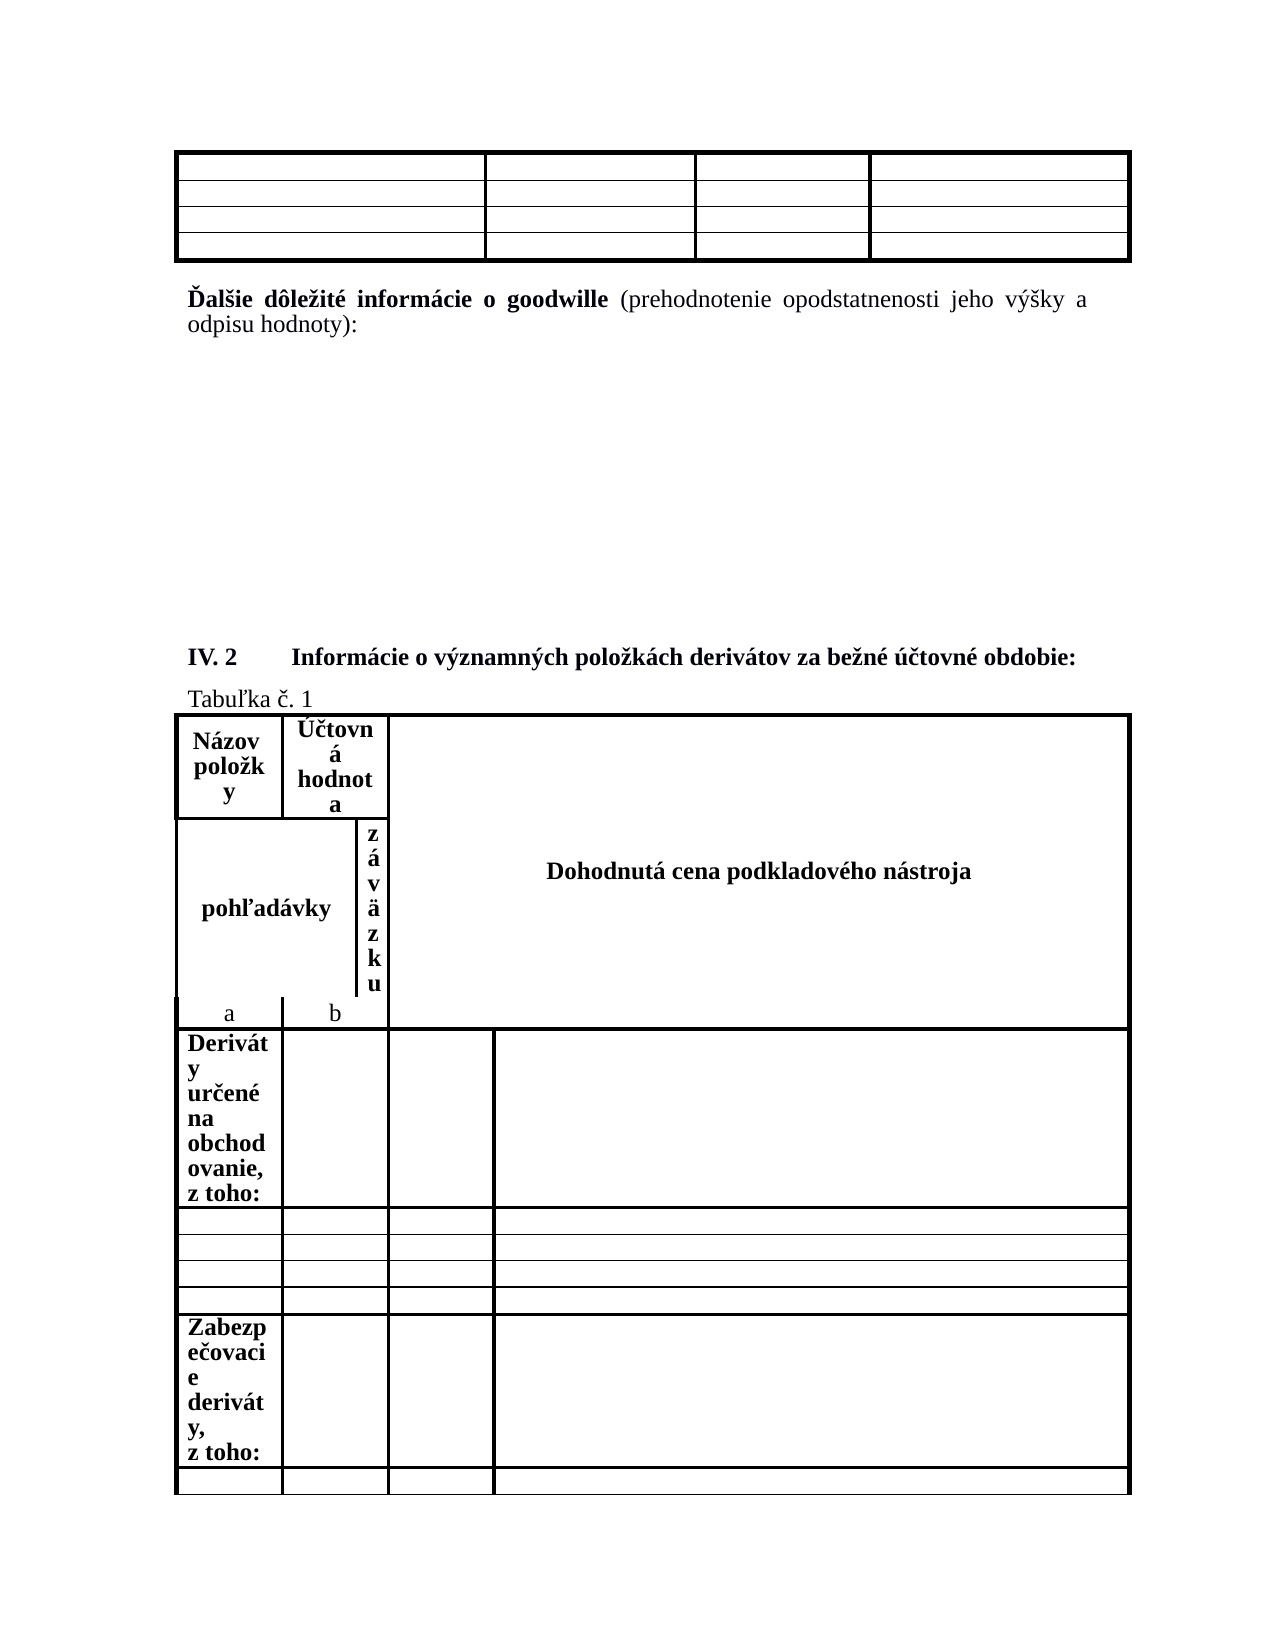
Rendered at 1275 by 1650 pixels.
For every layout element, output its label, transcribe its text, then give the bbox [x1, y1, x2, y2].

table_header [356, 688, 400, 712]
table_cell Názov položky [179, 717, 281, 817]
table_cell [390, 1261, 492, 1286]
table_header [561, 688, 594, 712]
table_cell [872, 233, 1127, 258]
table_cell záväzku [358, 820, 387, 997]
table_header [400, 688, 561, 712]
table_cell [487, 155, 694, 180]
table_header [733, 688, 783, 712]
table_cell [390, 1469, 492, 1494]
table_cell Deriváty určené na obchodovanie, z toho: [179, 1031, 281, 1206]
table_cell [179, 1288, 281, 1312]
table_cell [697, 207, 868, 232]
table_cell [284, 1235, 387, 1260]
table_cell [284, 1209, 387, 1234]
table_header [962, 688, 1038, 712]
table_cell [487, 181, 694, 206]
table_cell [179, 233, 484, 258]
table_cell b [284, 997, 387, 1027]
table_cell [496, 1031, 1127, 1206]
table_cell [872, 181, 1127, 206]
table_cell [496, 1316, 1127, 1466]
table_cell [496, 1235, 1127, 1260]
table_cell [697, 181, 868, 206]
table_cell [390, 1288, 492, 1312]
table_cell pohľadávky [178, 820, 355, 997]
text IV. 2 Informácie o významných položkách derivátov za bežné účtovné obdobie: [187, 646, 1087, 671]
table_cell [179, 207, 484, 232]
table_cell a [179, 997, 281, 1027]
table_header [594, 688, 733, 712]
table_cell [179, 1235, 281, 1260]
table_cell [496, 1469, 1127, 1494]
table_cell [179, 155, 484, 180]
table_cell [284, 1261, 387, 1286]
table_cell [284, 1316, 387, 1466]
table_cell [390, 1031, 492, 1206]
table_cell [390, 1316, 492, 1466]
table_header Tabuľka č. 1 [176, 688, 356, 712]
table_cell Zabezpečovacie deriváty, z toho: [179, 1316, 281, 1466]
table_cell [487, 207, 694, 232]
table_header [783, 688, 962, 712]
table_cell [179, 181, 484, 206]
table_cell [496, 1261, 1127, 1286]
table_cell [284, 1031, 387, 1206]
table_cell [697, 155, 868, 180]
table_cell [284, 1288, 387, 1312]
table_cell [179, 1209, 281, 1234]
table_cell [390, 1235, 492, 1260]
table_cell Dohodnutá cena podkladového nástroja [390, 717, 1127, 1027]
table_cell [284, 1469, 387, 1494]
table_cell [496, 1288, 1127, 1312]
table_cell [872, 207, 1127, 232]
table_cell [487, 233, 694, 258]
table_cell [496, 1209, 1127, 1234]
table_cell [390, 1209, 492, 1234]
table_cell [179, 1261, 281, 1286]
text Ďalšie dôležité informácie o goodwille (prehodnotenie opodstatnenosti jeho výšky a odpisu hodnoty): [187, 287, 1087, 337]
table_cell [697, 233, 868, 258]
table_header [1038, 688, 1129, 712]
table_cell [872, 155, 1127, 180]
table_cell [179, 1469, 281, 1494]
table_cell Účtovná hodnota [284, 717, 387, 817]
